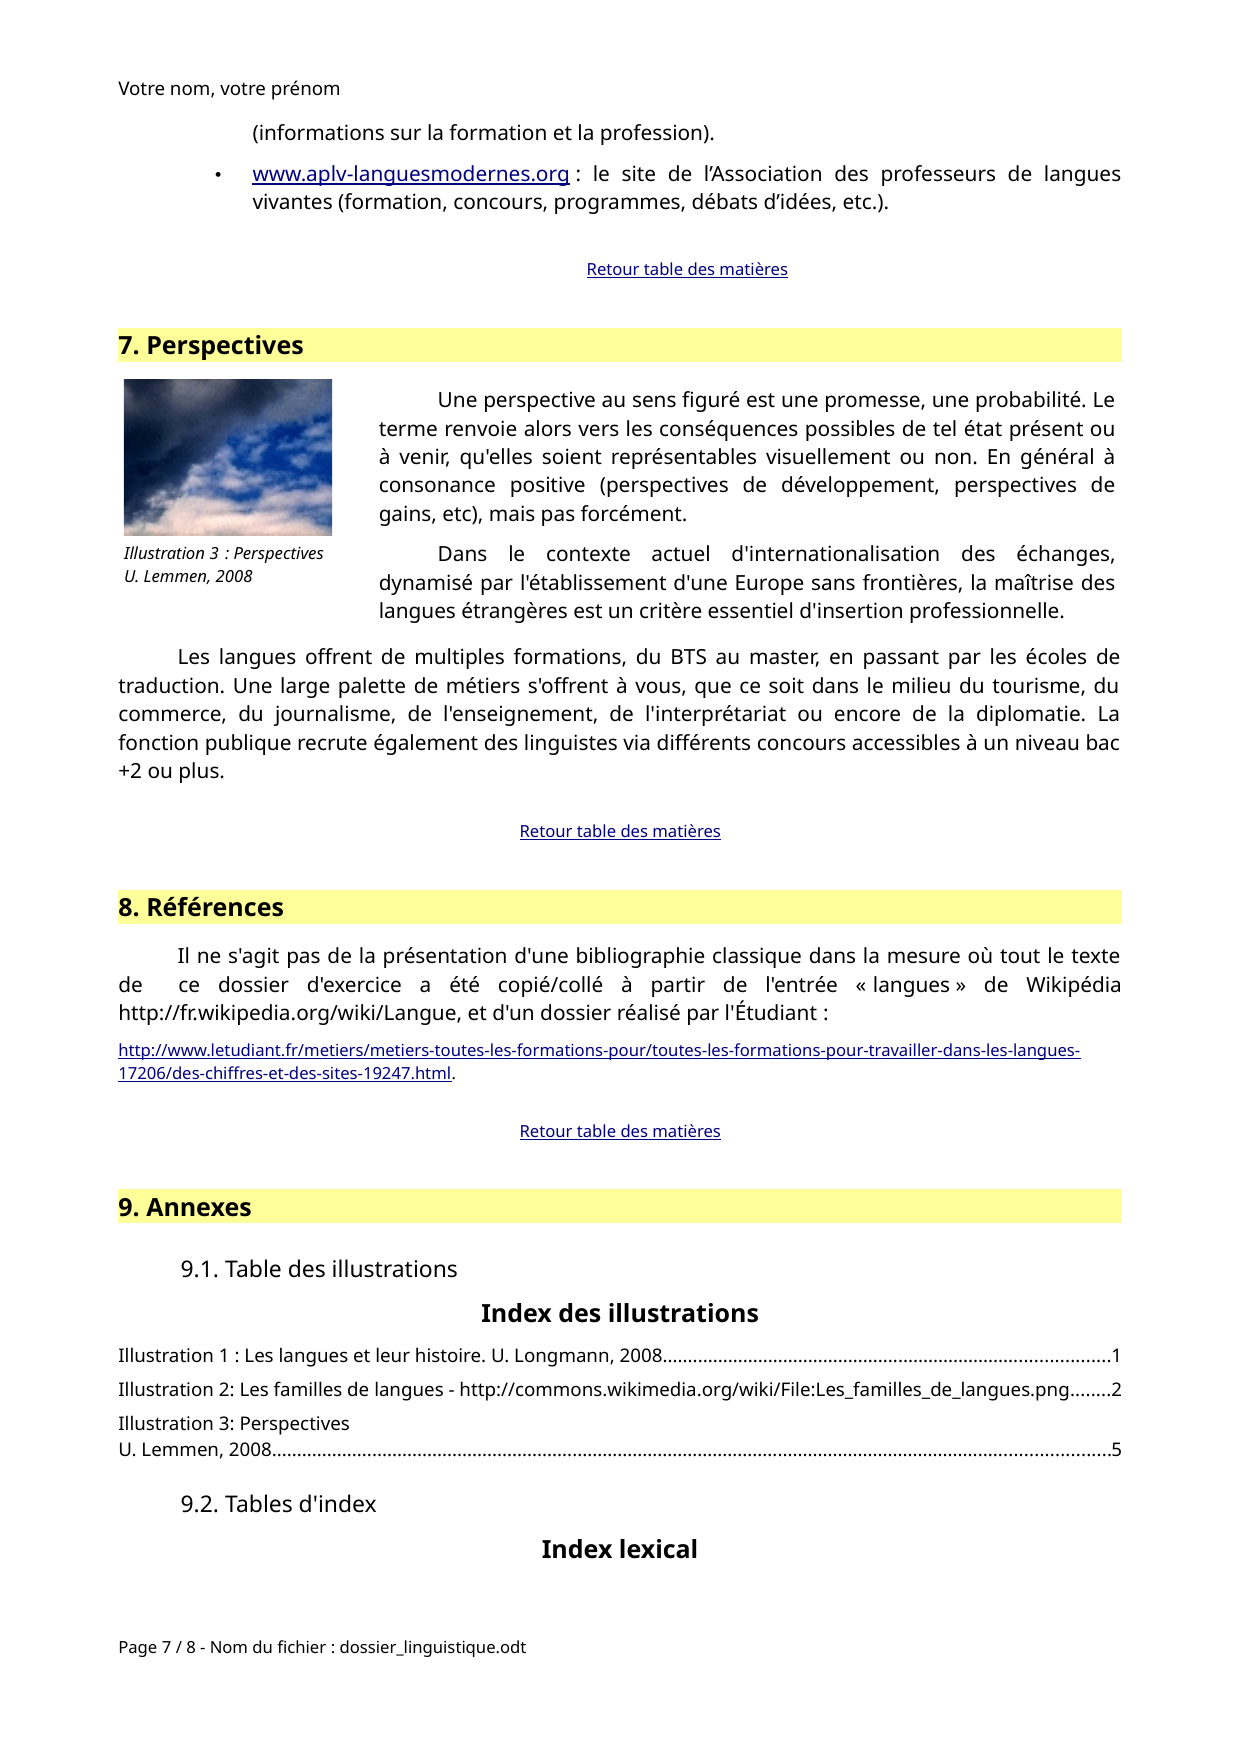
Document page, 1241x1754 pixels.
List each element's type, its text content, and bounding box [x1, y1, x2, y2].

text Retour table des matières [118, 820, 1122, 843]
subtitle Index des illustrations [118, 1296, 1122, 1330]
text Retour table des matières [118, 1119, 1122, 1142]
picture [123, 379, 333, 536]
list Retour table des matières [215, 258, 1122, 281]
list (informations sur la formation et la profession). [215, 118, 1122, 147]
table_header Une perspective au sens figuré est une promesse, une probabilité. Le terme renvoie alors vers les conséquences possibles de tel état présent ou à venir, qu'elles soient représentables visuellement ou non. En général à consonance positive (perspectives de développement, perspectives de gains, etc), mais pas forcément. Dans le contexte actuel d'internationalisation des échanges, dynamisé par l'établissement d'une Europe sans frontières, la maîtrise des langues étrangères est un critère essentiel d'insertion professionnelle. [373, 374, 1122, 636]
subtitle Références [118, 890, 1122, 924]
subtitle Table des illustrations [151, 1253, 1122, 1284]
text http://www.letudiant.fr/metiers/metiers-toutes-les-formations-pour/toutes-les-formations-pour-travailler-dans-les-langues-17206/des-chiffres-et-des-sites-19247.html. [118, 1039, 1122, 1084]
subtitle Annexes [118, 1189, 1122, 1223]
subtitle Index lexical [118, 1531, 1122, 1565]
text Les langues offrent de multiples formations, du BTS au master, en passant par les écoles de traduction. Une large palette de métiers s'offrent à vous, que ce soit dans le milieu du tourisme, du commerce, du journalisme, de l'enseignement, de l'interprétariat ou encore de la diplomatie. La fonction publique recrute également des linguistes via différents concours accessibles à un niveau bac +2 ou plus. [118, 642, 1122, 784]
table_header Illustration 3 : Perspectives U. Lemmen, 2008 [118, 374, 373, 636]
text Illustration 1 : Les langues et leur histoire. U. Longmann, 2008 1 [118, 1342, 1122, 1367]
subtitle Perspectives [118, 328, 1122, 362]
subtitle Tables d'index [151, 1488, 1122, 1519]
list www.aplv-languesmodernes.org : le site de l’Association des professeurs de langues vivantes (formation, concours, programmes, débats d’idées, etc.). [215, 159, 1122, 216]
text Il ne s'agit pas de la présentation d'une bibliographie classique dans la mesure où tout le texte de ce dossier d'exercice a été copié/collé à partir de l'entrée « langues » de Wikipédia http://fr.wikipedia.org/wiki/Langue, et d'un dossier réalisé par l'Étudiant : [118, 942, 1122, 1027]
text Illustration 2: Les familles de langues - http://commons.wikimedia.org/wiki/File:Les_familles_de_langues.png 2 [118, 1376, 1122, 1402]
text Illustration 3: Perspectives U. Lemmen, 2008 5 [118, 1411, 1122, 1462]
